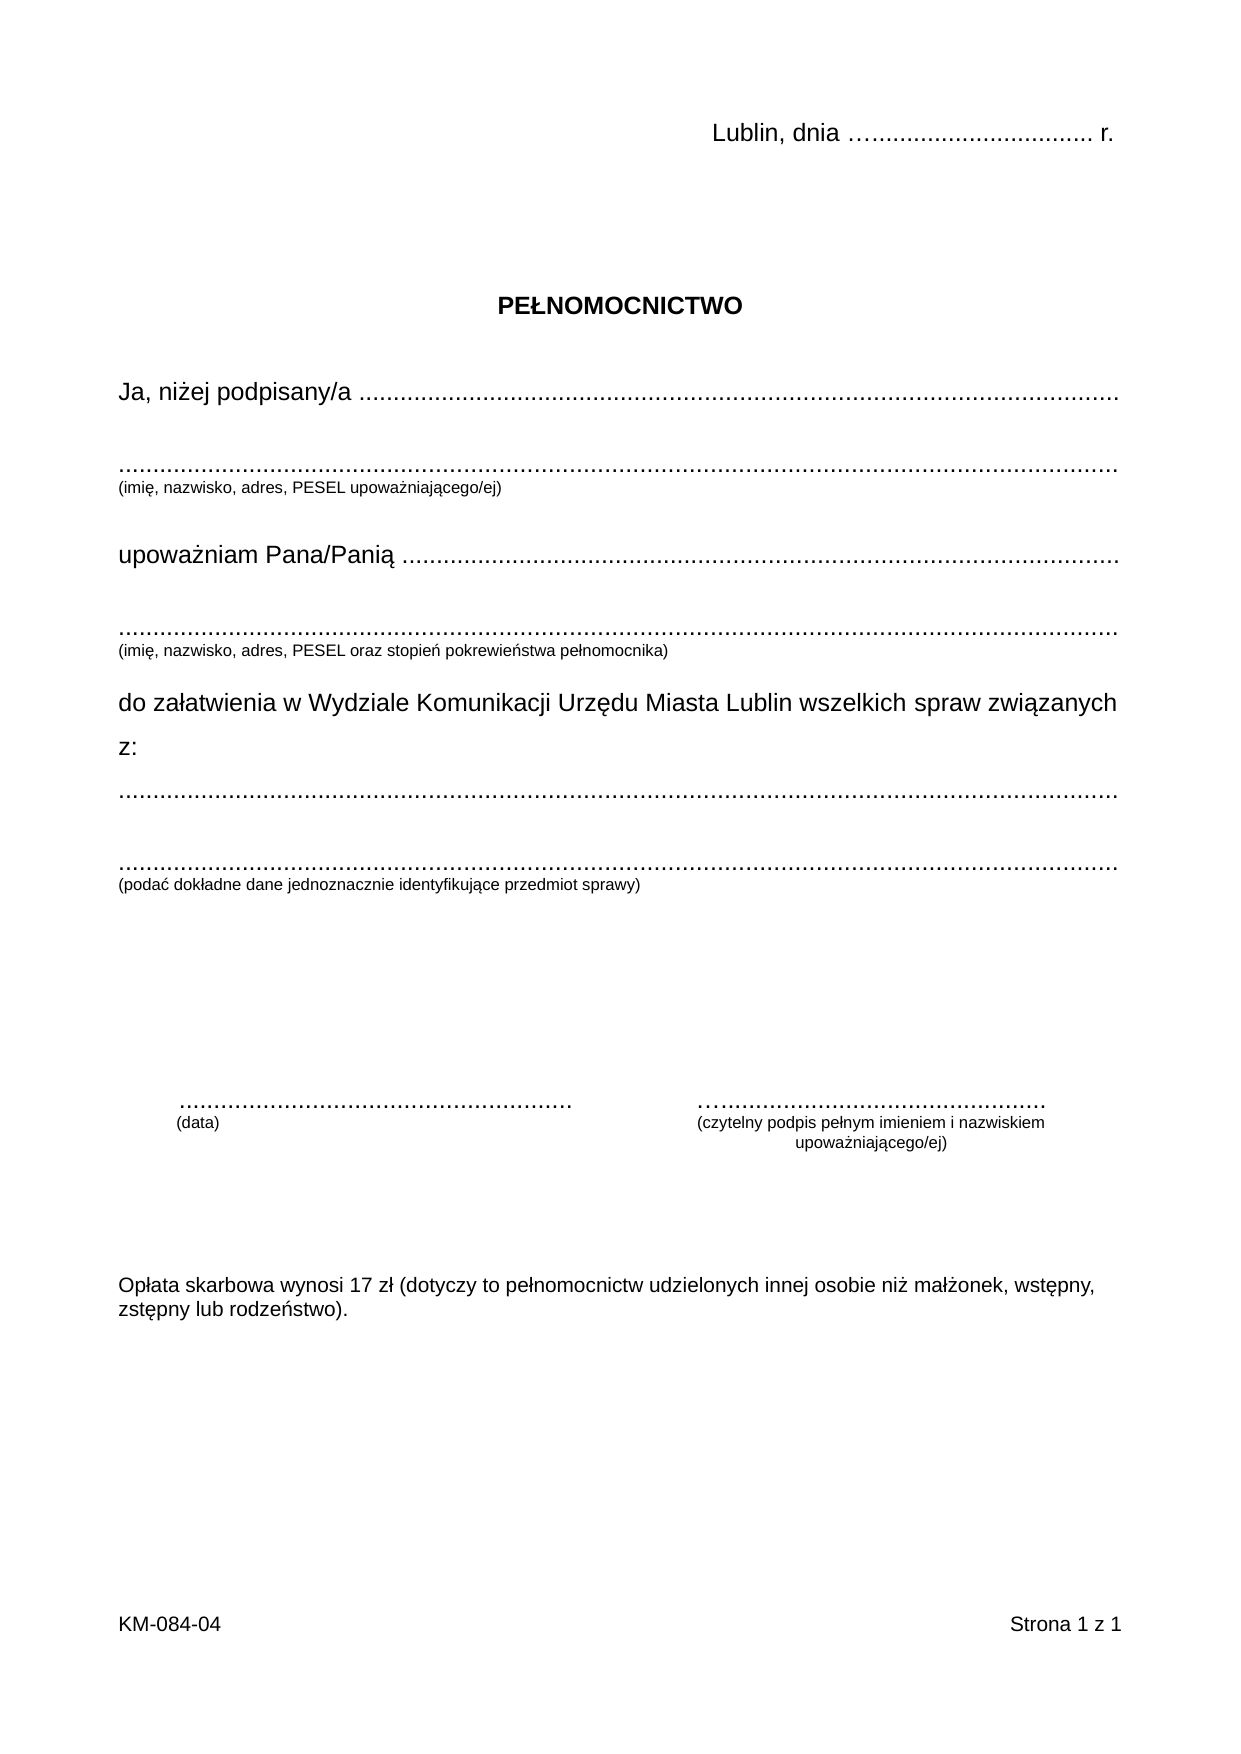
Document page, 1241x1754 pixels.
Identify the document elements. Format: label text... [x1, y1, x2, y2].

text upoważniam Pana/Panią [118, 540, 1122, 568]
text Ja, niżej podpisany/a [118, 377, 1122, 406]
table_header (data) [118, 1079, 620, 1157]
table_header …............................................... (czytelny podpis pełnym imieniem i nazwiskiem upoważniającego/ej) [620, 1079, 1122, 1157]
text do załatwienia w Wydziale Komunikacji Urzędu Miasta Lublin wszelkich spraw związanych z: [118, 688, 1122, 760]
text (imię, nazwisko, adres, PESEL upoważniającego/ej) [118, 477, 1122, 497]
text (imię, nazwisko, adres, PESEL oraz stopień pokrewieństwa pełnomocnika) [118, 640, 1122, 659]
text PEŁNOMOCNICTWO [118, 291, 1122, 319]
text Lublin, dnia …................................ r. [712, 118, 1122, 147]
text Opłata skarbowa wynosi 17 zł (dotyczy to pełnomocnictw udzielonych innej osobie niż małżonek, wstępny, zstępny lub rodzeństwo). [118, 1272, 1122, 1320]
text (podać dokładne dane jednoznacznie identyfikujące przedmiot sprawy) [118, 875, 1122, 894]
